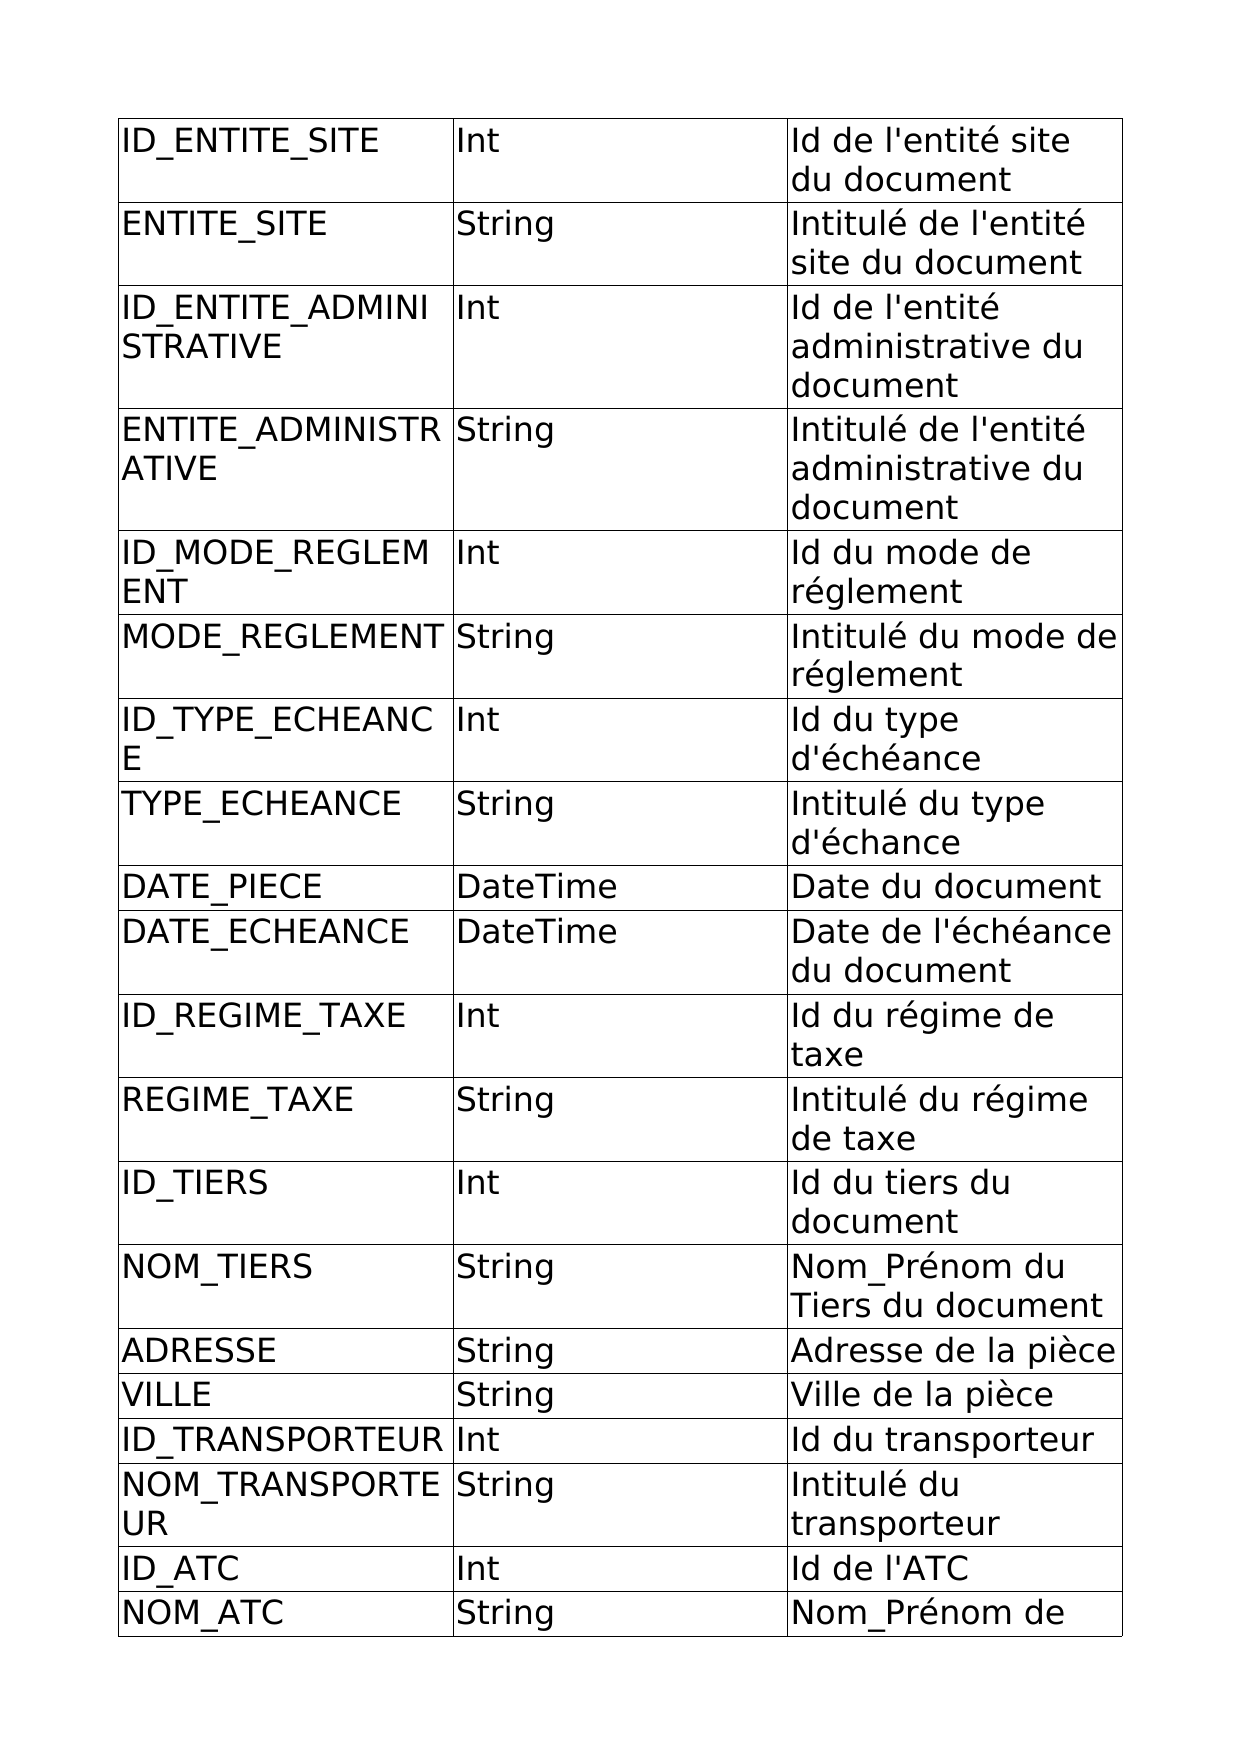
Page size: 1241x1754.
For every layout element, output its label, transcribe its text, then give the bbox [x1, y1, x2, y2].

table_cell ID_TIERS [119, 1162, 453, 1244]
table_cell String [454, 409, 787, 530]
table_cell ID_REGIME_TAXE [119, 995, 453, 1077]
table_cell ID_ENTITE_ADMINISTRATIVE [119, 286, 453, 408]
table_cell ID_MODE_REGLEMENT [119, 531, 453, 614]
table_cell String [454, 1464, 787, 1546]
table_cell String [454, 782, 787, 865]
table_cell Nom_Prénom du Tiers du document [788, 1245, 1122, 1328]
table_cell DateTime [454, 866, 787, 910]
table_cell Id de l'entité site du document [788, 119, 1122, 202]
table_cell Int [454, 1419, 787, 1462]
table_cell Id de l'ATC [788, 1547, 1122, 1591]
table_cell Nom_Prénom de [788, 1592, 1122, 1636]
table_cell String [454, 203, 787, 285]
table_cell String [454, 1374, 787, 1418]
table_cell Id du tiers du document [788, 1162, 1122, 1244]
table_cell Intitulé de l'entité administrative du document [788, 409, 1122, 530]
table_cell String [454, 615, 787, 698]
table_cell String [454, 1329, 787, 1373]
table_cell ID_ATC [119, 1547, 453, 1591]
table_cell REGIME_TAXE [119, 1078, 453, 1161]
table_cell MODE_REGLEMENT [119, 615, 453, 698]
table_cell DATE_ECHEANCE [119, 911, 453, 993]
table_cell Id du mode de réglement [788, 531, 1122, 614]
table_cell Intitulé du type d'échance [788, 782, 1122, 865]
table_cell ID_TYPE_ECHEANCE [119, 699, 453, 781]
table_cell String [454, 1245, 787, 1328]
table_cell Int [454, 119, 787, 202]
table_cell ENTITE_SITE [119, 203, 453, 285]
table_cell String [454, 1592, 787, 1636]
table_cell Int [454, 699, 787, 781]
table_cell Intitulé du mode de réglement [788, 615, 1122, 698]
table_cell DateTime [454, 911, 787, 993]
table_cell Id de l'entité administrative du document [788, 286, 1122, 408]
table_cell String [454, 1078, 787, 1161]
table_cell Intitulé du transporteur [788, 1464, 1122, 1546]
table_cell ENTITE_ADMINISTRATIVE [119, 409, 453, 530]
table_cell Intitulé du régime de taxe [788, 1078, 1122, 1161]
table_cell Id du type d'échéance [788, 699, 1122, 781]
table_cell NOM_TRANSPORTEUR [119, 1464, 453, 1546]
table_cell DATE_PIECE [119, 866, 453, 910]
table_cell Date du document [788, 866, 1122, 910]
table_cell ID_ENTITE_SITE [119, 119, 453, 202]
table_cell TYPE_ECHEANCE [119, 782, 453, 865]
table_cell Adresse de la pièce [788, 1329, 1122, 1373]
table_cell Int [454, 995, 787, 1077]
table_cell ADRESSE [119, 1329, 453, 1373]
table_cell Int [454, 1547, 787, 1591]
table_cell Date de l'échéance du document [788, 911, 1122, 993]
table_cell Int [454, 286, 787, 408]
table_cell Ville de la pièce [788, 1374, 1122, 1418]
table_cell Intitulé de l'entité site du document [788, 203, 1122, 285]
table_cell NOM_ATC [119, 1592, 453, 1636]
table_cell Id du régime de taxe [788, 995, 1122, 1077]
table_cell Id du transporteur [788, 1419, 1122, 1462]
table_cell ID_TRANSPORTEUR [119, 1419, 453, 1462]
table_cell Int [454, 531, 787, 614]
table_cell NOM_TIERS [119, 1245, 453, 1328]
table_cell Int [454, 1162, 787, 1244]
table_cell VILLE [119, 1374, 453, 1418]
